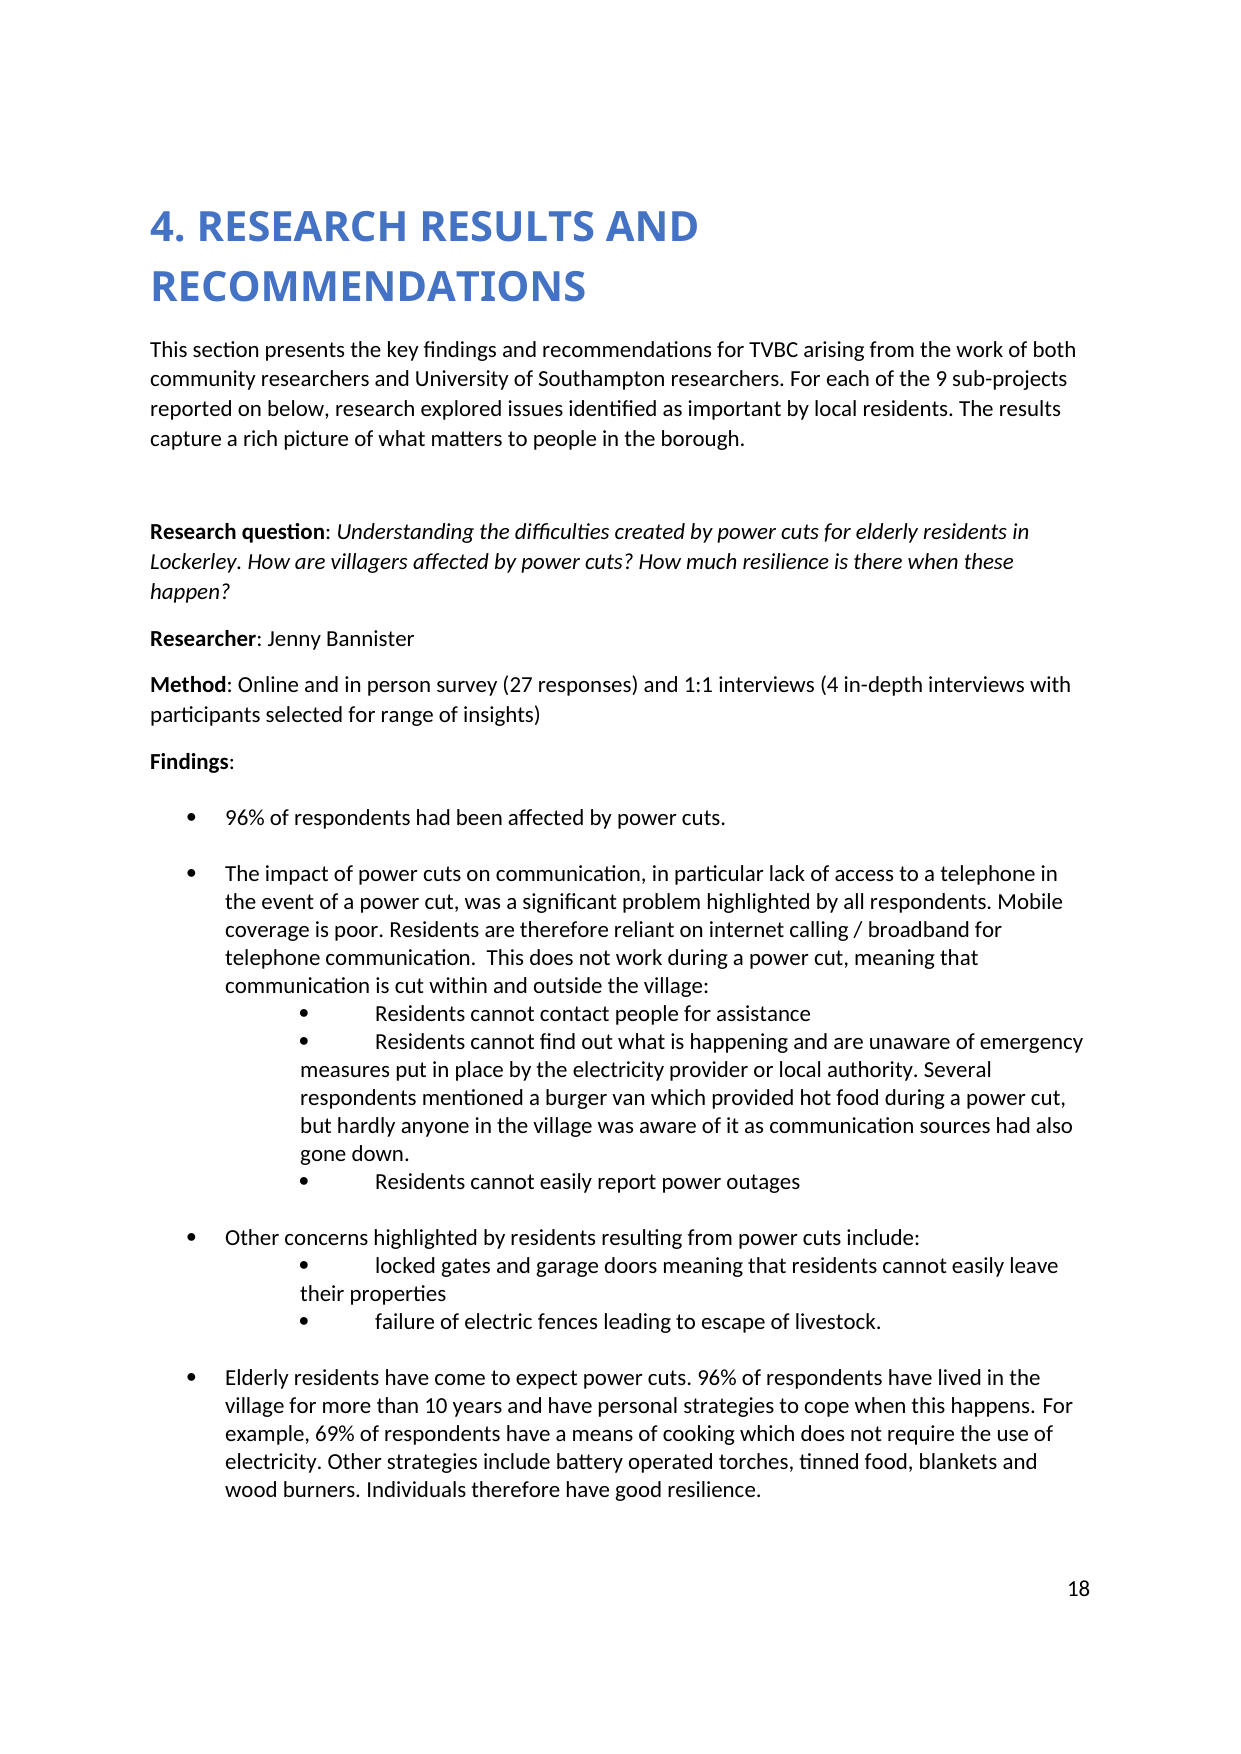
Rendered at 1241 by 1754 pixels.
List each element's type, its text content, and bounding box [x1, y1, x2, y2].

text This section presents the key findings and recommendations for TVBC arising from the work of both community researchers and University of Southampton researchers. For each of the 9 sub-projects reported on below, research explored issues identified as important by local residents. The results capture a rich picture of what matters to people in the borough. [150, 335, 1090, 452]
text Method: Online and in person survey (27 responses) and 1:1 interviews (4 in-depth interviews with participants selected for range of insights) [150, 670, 1090, 728]
list Residents cannot easily report power outages [300, 1167, 1090, 1195]
text 4. RESEARCH RESULTS AND RECOMMENDATIONS [150, 197, 1090, 314]
list Residents cannot contact people for assistance [300, 999, 1090, 1027]
list The impact of power cuts on communication, in particular lack of access to a telephone in the event of a power cut, was a significant problem highlighted by all respondents. Mobile coverage is poor. Residents are therefore reliant on internet calling / broadband for telephone communication. This does not work during a power cut, meaning that communication is cut within and outside the village: [187, 859, 1090, 999]
text Researcher: Jenny Bannister [150, 624, 1090, 652]
list 96% of respondents had been affected by power cuts. [187, 803, 1090, 831]
list Other concerns highlighted by residents resulting from power cuts include: [187, 1223, 1090, 1251]
text Findings: [150, 747, 1090, 775]
list locked gates and garage doors meaning that residents cannot easily leave their properties [300, 1251, 1090, 1307]
list Residents cannot find out what is happening and are unaware of emergency measures put in place by the electricity provider or local authority. Several respondents mentioned a burger van which provided hot food during a power cut, but hardly anyone in the village was aware of it as communication sources had also gone down. [300, 1027, 1090, 1167]
list Elderly residents have come to expect power cuts. 96% of respondents have lived in the village for more than 10 years and have personal strategies to cope when this happens. For example, 69% of respondents have a means of cooking which does not require the use of electricity. Other strategies include battery operated torches, tinned food, blankets and wood burners. Individuals therefore have good resilience. [187, 1363, 1090, 1503]
list failure of electric fences leading to escape of livestock. [300, 1307, 1090, 1335]
text Research question: Understanding the difficulties created by power cuts for elderly residents in Lockerley. How are villagers affected by power cuts? How much resilience is there when these happen? [150, 517, 1090, 605]
